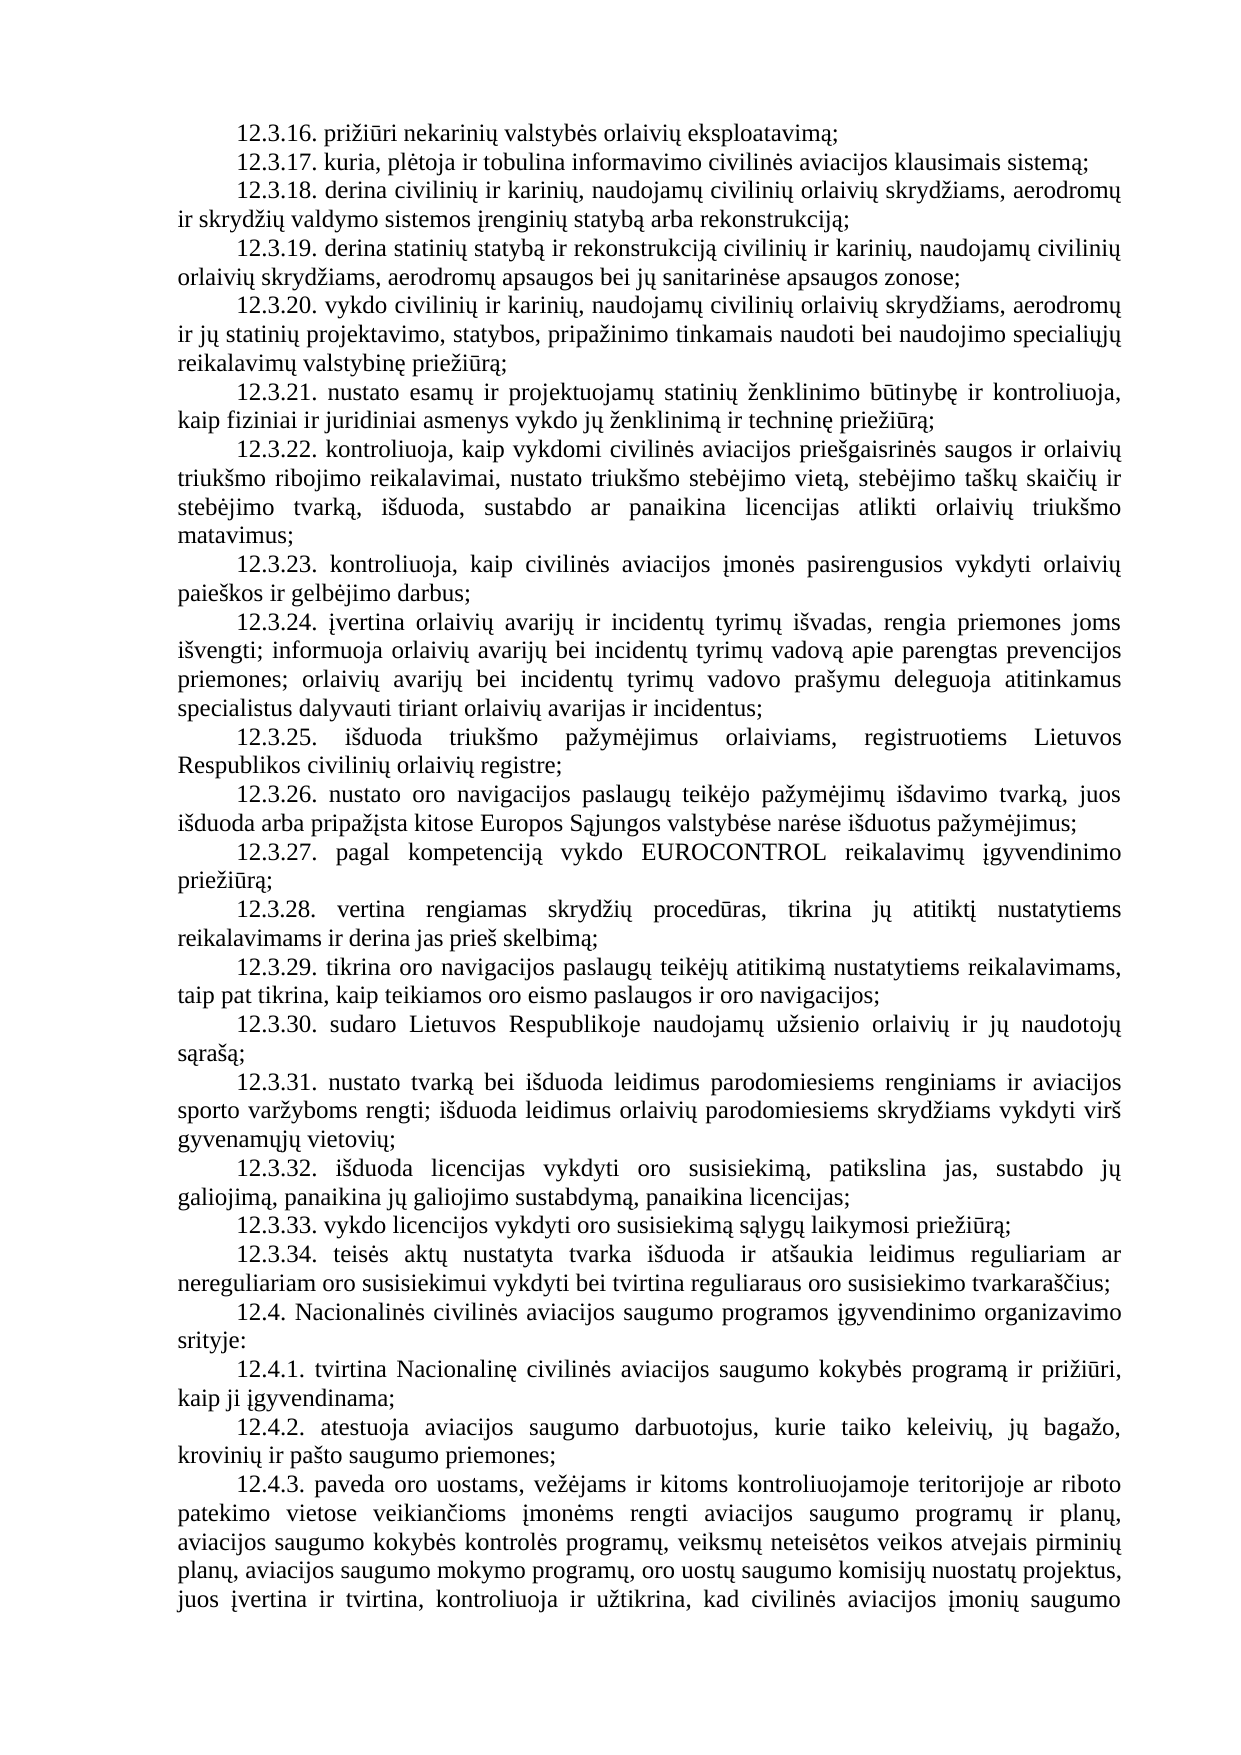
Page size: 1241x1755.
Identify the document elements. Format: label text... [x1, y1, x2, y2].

text 12.3.26. nustato oro navigacijos paslaugų teikėjo pažymėjimų išdavimo tvarką, juos išduoda arba pripažįsta kitose Europos Sąjungos valstybėse narėse išduotus pažymėjimus; [177, 779, 1122, 837]
text 12.3.17. kuria, plėtoja ir tobulina informavimo civilinės aviacijos klausimais sistemą; [177, 147, 1122, 176]
text 12.3.34. teisės aktų nustatyta tvarka išduoda ir atšaukia leidimus reguliariam ar nereguliariam oro susisiekimui vykdyti bei tvirtina reguliaraus oro susisiekimo tvarkaraščius; [177, 1239, 1122, 1297]
text 12.3.27. pagal kompetenciją vykdo EUROCONTROL reikalavimų įgyvendinimo priežiūrą; [177, 837, 1122, 894]
text 12.3.22. kontroliuoja, kaip vykdomi civilinės aviacijos priešgaisrinės saugos ir orlaivių triukšmo ribojimo reikalavimai, nustato triukšmo stebėjimo vietą, stebėjimo taškų skaičių ir stebėjimo tvarką, išduoda, sustabdo ar panaikina licencijas atlikti orlaivių triukšmo matavimus; [177, 434, 1122, 549]
text 12.3.28. vertina rengiamas skrydžių procedūras, tikrina jų atitiktį nustatytiems reikalavimams ir derina jas prieš skelbimą; [177, 894, 1122, 952]
text 12.4.2. atestuoja aviacijos saugumo darbuotojus, kurie taiko keleivių, jų bagažo, krovinių ir pašto saugumo priemones; [177, 1412, 1122, 1469]
text 12.4.1. tvirtina Nacionalinę civilinės aviacijos saugumo kokybės programą ir prižiūri, kaip ji įgyvendinama; [177, 1354, 1122, 1412]
text 12.3.32. išduoda licencijas vykdyti oro susisiekimą, patikslina jas, sustabdo jų galiojimą, panaikina jų galiojimo sustabdymą, panaikina licencijas; [177, 1153, 1122, 1211]
text 12.3.19. derina statinių statybą ir rekonstrukciją civilinių ir karinių, naudojamų civilinių orlaivių skrydžiams, aerodromų apsaugos bei jų sanitarinėse apsaugos zonose; [177, 233, 1122, 291]
text 12.3.20. vykdo civilinių ir karinių, naudojamų civilinių orlaivių skrydžiams, aerodromų ir jų statinių projektavimo, statybos, pripažinimo tinkamais naudoti bei naudojimo specialiųjų reikalavimų valstybinę priežiūrą; [177, 291, 1122, 377]
text 12.3.30. sudaro Lietuvos Respublikoje naudojamų užsienio orlaivių ir jų naudotojų sąrašą; [177, 1009, 1122, 1067]
text 12.3.23. kontroliuoja, kaip civilinės aviacijos įmonės pasirengusios vykdyti orlaivių paieškos ir gelbėjimo darbus; [177, 549, 1122, 607]
text 12.3.16. prižiūri nekarinių valstybės orlaivių eksploatavimą; [177, 118, 1122, 147]
text 12.3.21. nustato esamų ir projektuojamų statinių ženklinimo būtinybę ir kontroliuoja, kaip fiziniai ir juridiniai asmenys vykdo jų ženklinimą ir techninę priežiūrą; [177, 377, 1122, 434]
text 12.4. Nacionalinės civilinės aviacijos saugumo programos įgyvendinimo organizavimo srityje: [177, 1297, 1122, 1354]
text 12.3.24. įvertina orlaivių avarijų ir incidentų tyrimų išvadas, rengia priemones joms išvengti; informuoja orlaivių avarijų bei incidentų tyrimų vadovą apie parengtas prevencijos priemones; orlaivių avarijų bei incidentų tyrimų vadovo prašymu deleguoja atitinkamus specialistus dalyvauti tiriant orlaivių avarijas ir incidentus; [177, 607, 1122, 722]
text 12.3.18. derina civilinių ir karinių, naudojamų civilinių orlaivių skrydžiams, aerodromų ir skrydžių valdymo sistemos įrenginių statybą arba rekonstrukciją; [177, 176, 1122, 233]
text 12.4.3. paveda oro uostams, vežėjams ir kitoms kontroliuojamoje teritorijoje ar riboto patekimo vietose veikiančioms įmonėms rengti aviacijos saugumo programų ir planų, aviacijos saugumo kokybės kontrolės programų, veiksmų neteisėtos veikos atvejais pirminių planų, aviacijos saugumo mokymo programų, oro uostų saugumo komisijų nuostatų projektus, juos įvertina ir tvirtina, kontroliuoja ir užtikrina, kad civilinės aviacijos įmonių saugumo [177, 1469, 1122, 1613]
text 12.3.29. tikrina oro navigacijos paslaugų teikėjų atitikimą nustatytiems reikalavimams, taip pat tikrina, kaip teikiamos oro eismo paslaugos ir oro navigacijos; [177, 952, 1122, 1009]
text 12.3.31. nustato tvarką bei išduoda leidimus parodomiesiems renginiams ir aviacijos sporto varžyboms rengti; išduoda leidimus orlaivių parodomiesiems skrydžiams vykdyti virš gyvenamųjų vietovių; [177, 1067, 1122, 1153]
text 12.3.25. išduoda triukšmo pažymėjimus orlaiviams, registruotiems Lietuvos Respublikos civilinių orlaivių registre; [177, 722, 1122, 779]
text 12.3.33. vykdo licencijos vykdyti oro susisiekimą sąlygų laikymosi priežiūrą; [177, 1211, 1122, 1239]
